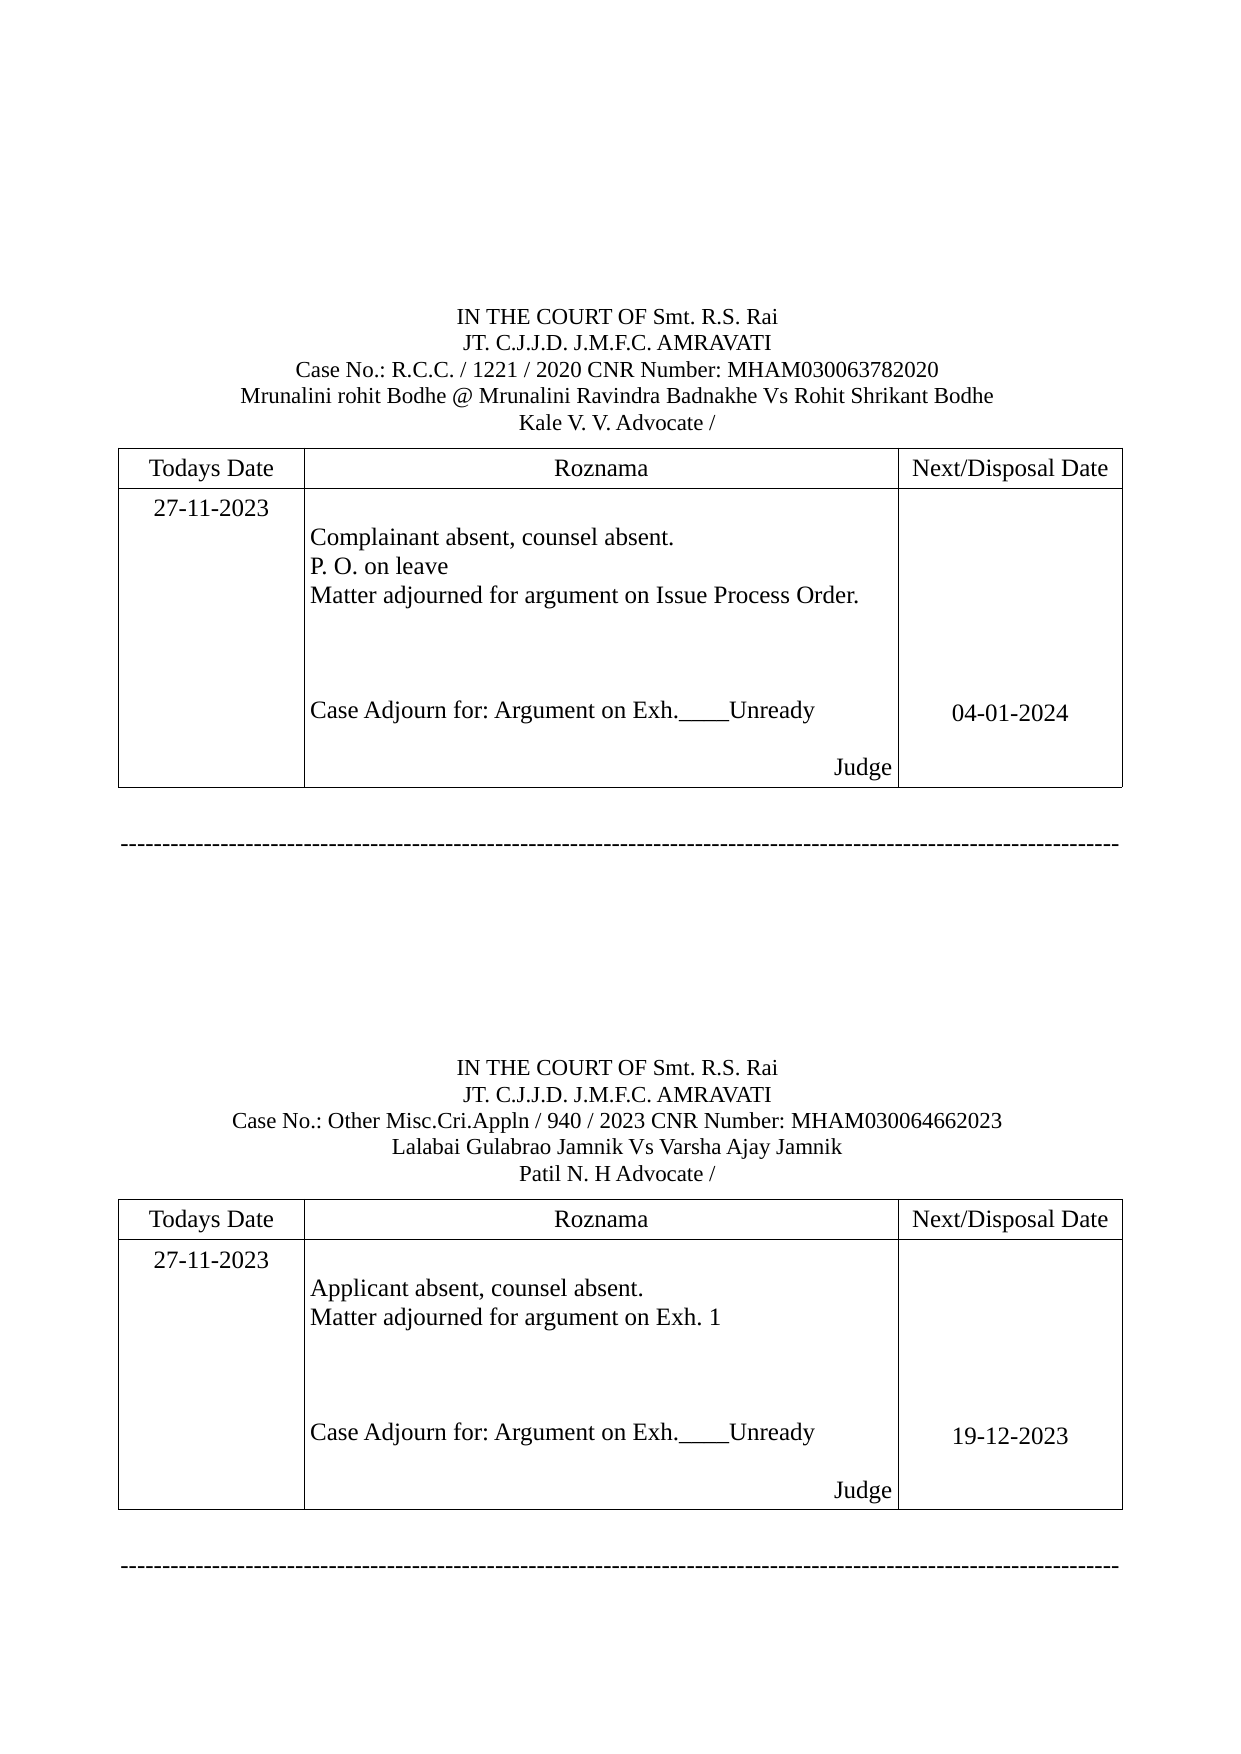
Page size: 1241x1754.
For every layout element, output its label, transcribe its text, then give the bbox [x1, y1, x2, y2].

table_cell 27-11-2023 [119, 1240, 304, 1509]
table_cell 27-11-2023 [119, 489, 304, 787]
table_header Todays Date [119, 1200, 304, 1239]
table_header Roznama [305, 1200, 898, 1239]
table_header Next/Disposal Date [899, 1200, 1122, 1239]
table_header Next/Disposal Date [899, 449, 1122, 488]
table_header Roznama [305, 449, 898, 488]
text IN THE COURT OF Smt. R.S. Rai JT. C.J.J.D. J.M.F.C. AMRAVATI Case No.: Other Misc.Cri.Appln / 940 / 2023 CNR Number: MHAM030064662023 Lalabai Gulabrao Jamnik Vs Varsha Ajay Jamnik Patil N. H Advocate / [118, 1054, 1122, 1186]
table_header Todays Date [119, 449, 304, 488]
text IN THE COURT OF Smt. R.S. Rai JT. C.J.J.D. J.M.F.C. AMRAVATI Case No.: R.C.C. / 1221 / 2020 CNR Number: MHAM030063782020 Mrunalini rohit Bodhe @ Mrunalini Ravindra Badnakhe Vs Rohit Shrikant Bodhe Kale V. V. Advocate / [118, 303, 1122, 435]
table_cell Complainant absent, counsel absent. P. O. on leave Matter adjourned for argument on Issue Process Order. Case Adjourn for: Argument on Exh.____Unready Judge [305, 489, 898, 787]
table_cell 04-01-2024 [899, 489, 1122, 787]
text ------------------------------------------------------------------------------------------------------------------------ [118, 828, 1122, 857]
text ------------------------------------------------------------------------------------------------------------------------ [118, 1551, 1122, 1579]
table_cell 19-12-2023 [899, 1240, 1122, 1509]
table_cell Applicant absent, counsel absent. Matter adjourned for argument on Exh. 1 Case Adjourn for: Argument on Exh.____Unready Judge [305, 1240, 898, 1509]
